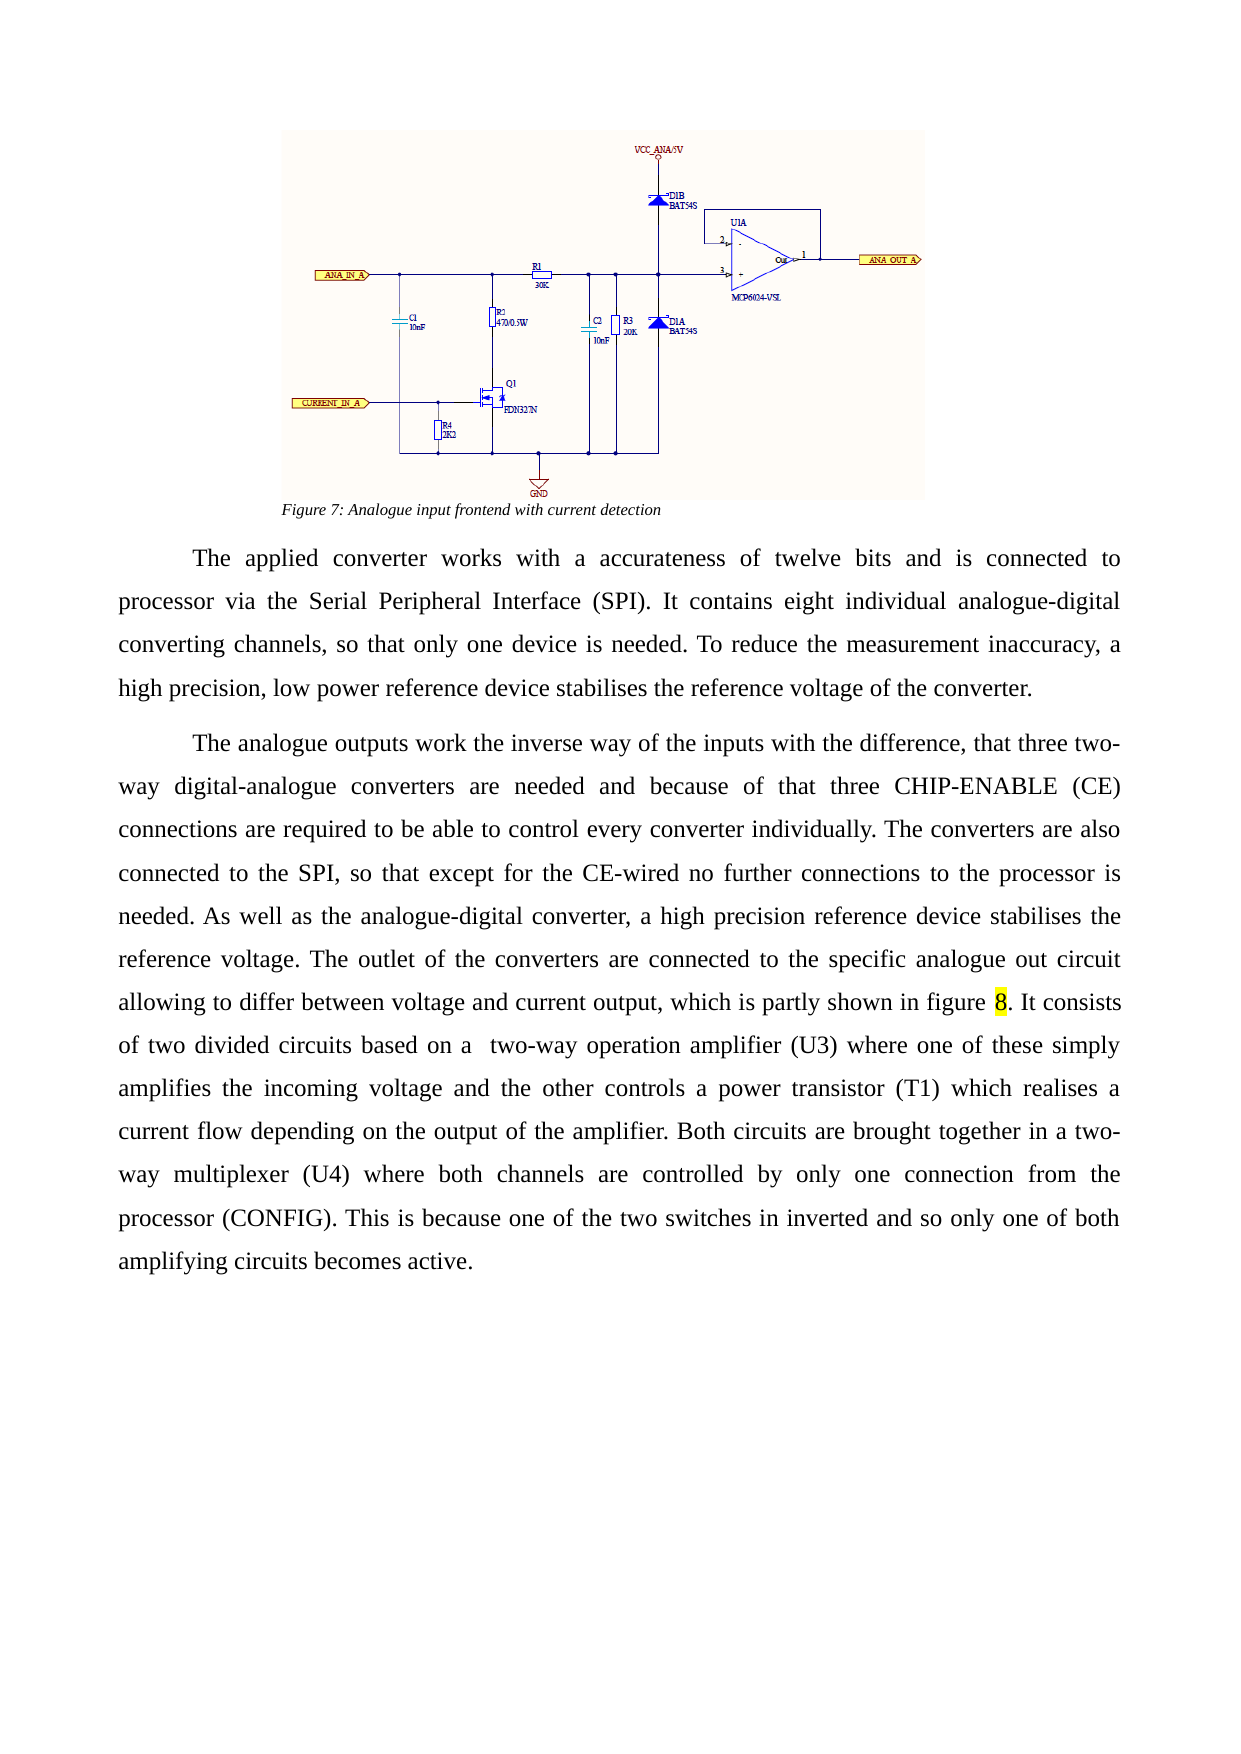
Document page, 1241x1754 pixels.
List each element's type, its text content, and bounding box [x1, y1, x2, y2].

text Figure 7: Analogue input frontend with current detection [281, 131, 959, 518]
picture [281, 130, 925, 500]
text The applied converter works with a accurateness of twelve bits and is connected to processor via the Serial Peripheral Interface (SPI). It contains eight individual analogue-digital converting channels, so that only one device is needed. To reduce the measurement inaccuracy, a high precision, low power reference device stabilises the reference voltage of the converter. [118, 118, 1122, 701]
text The analogue outputs work the inverse way of the inputs with the difference, that three two-way digital-analogue converters are needed and because of that three CHIP-ENABLE (CE) connections are required to be able to control every converter individually. The converters are also connected to the SPI, so that except for the CE-wired no further connections to the processor is needed. As well as the analogue-digital converter, a high precision reference device stabilises the reference voltage. The outlet of the converters are connected to the specific analogue out circuit allowing to differ between voltage and current output, which is partly shown in figure 8. It consists of two divided circuits based on a two-way operation amplifier (U3) where one of these simply amplifies the incoming voltage and the other controls a power transistor (T1) which realises a current flow depending on the output of the amplifier. Both circuits are brought together in a two-way multiplexer (U4) where both channels are controlled by only one connection from the processor (CONFIG). This is because one of the two switches in inverted and so only one of both amplifying circuits becomes active. [118, 728, 1122, 1274]
